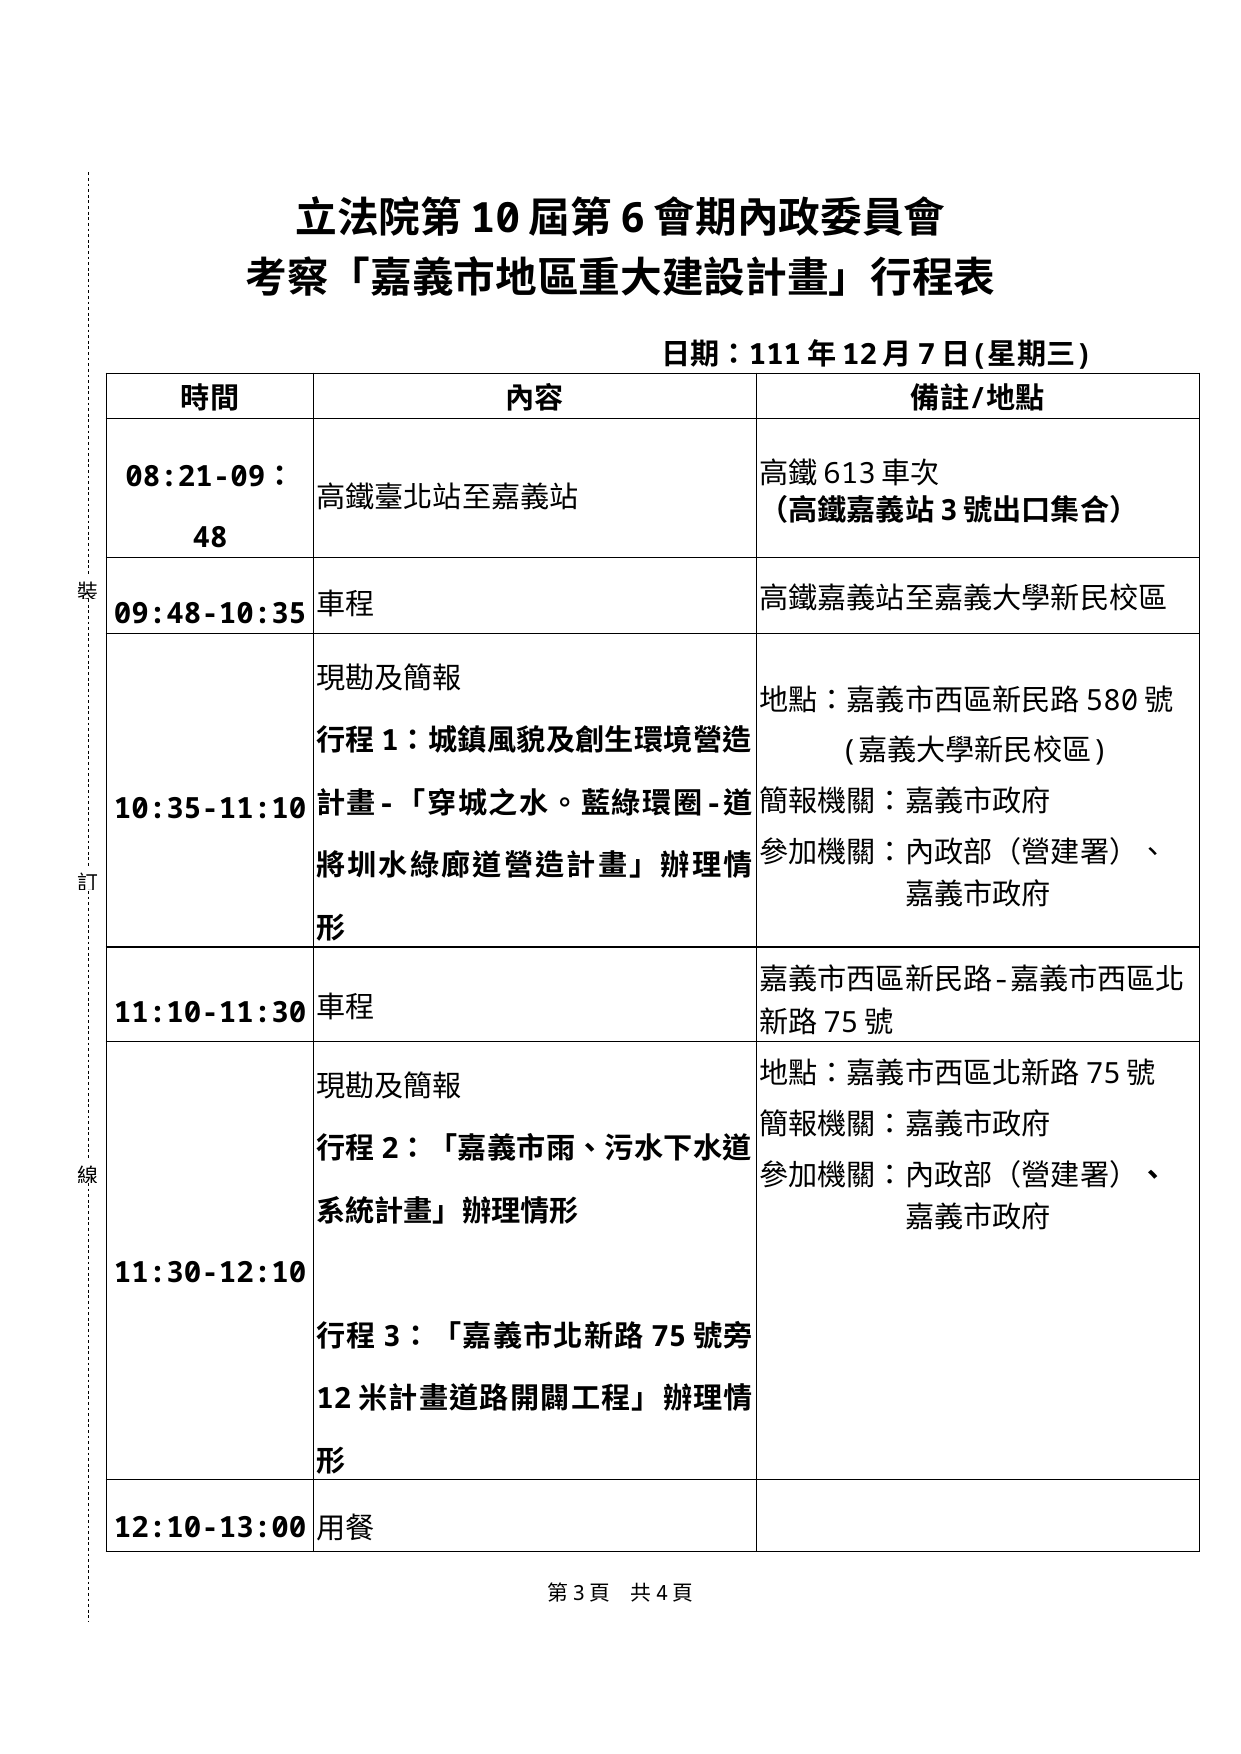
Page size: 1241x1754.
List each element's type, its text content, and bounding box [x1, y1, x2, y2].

table_cell 10:35-11:10 [107, 634, 313, 946]
text 日期：111年12月7日(星期三) [148, 310, 1092, 372]
table_cell 車程 [314, 558, 756, 633]
table_cell 高鐵嘉義站至嘉義大學新民校區 [757, 558, 1199, 633]
text 考察「嘉義市地區重大建設計畫」行程表 [148, 249, 1092, 304]
table_cell 08:21-09：48 [107, 419, 313, 557]
table_cell 高鐵臺北站至嘉義站 [314, 419, 756, 557]
table_cell [757, 1480, 1199, 1551]
table_cell 現勘及簡報 行程2：「嘉義市雨、污水下水道系統計畫」辦理情形 行程3：「嘉義市北新路75號旁12米計畫道路開闢工程」辦理情形 [314, 1042, 756, 1479]
table_cell 11:30-12:10 [107, 1042, 313, 1479]
table_header 內容 [314, 374, 756, 418]
table_header 備註/地點 [757, 374, 1199, 418]
table_cell 地點：嘉義市西區北新路75號 簡報機關：嘉義市政府 參加機關：內政部（營建署）、嘉義市政府 [757, 1042, 1199, 1479]
text 立法院第10屆第6會期內政委員會 [148, 189, 1092, 243]
table_cell 嘉義市西區新民路-嘉義市西區北新路75號 [757, 948, 1199, 1041]
table_cell 地點：嘉義市西區新民路580號 (嘉義大學新民校區) 簡報機關：嘉義市政府 參加機關：內政部（營建署）、嘉義市政府 [757, 634, 1199, 946]
table_cell 現勘及簡報 行程1：城鎮風貌及創生環境營造計畫-「穿城之水。藍綠環圈-道將圳水綠廊道營造計畫」辦理情形 [314, 634, 756, 946]
table_header 時間 [107, 374, 313, 418]
table_cell 09:48-10:35 [107, 558, 313, 633]
table_cell 高鐵613車次 （高鐵嘉義站3號出口集合） [757, 419, 1199, 557]
table_cell 12:10-13:00 [107, 1480, 313, 1551]
table_cell 用餐 [314, 1480, 756, 1551]
table_cell 車程 [314, 948, 756, 1041]
table_cell 11:10-11:30 [107, 948, 313, 1041]
